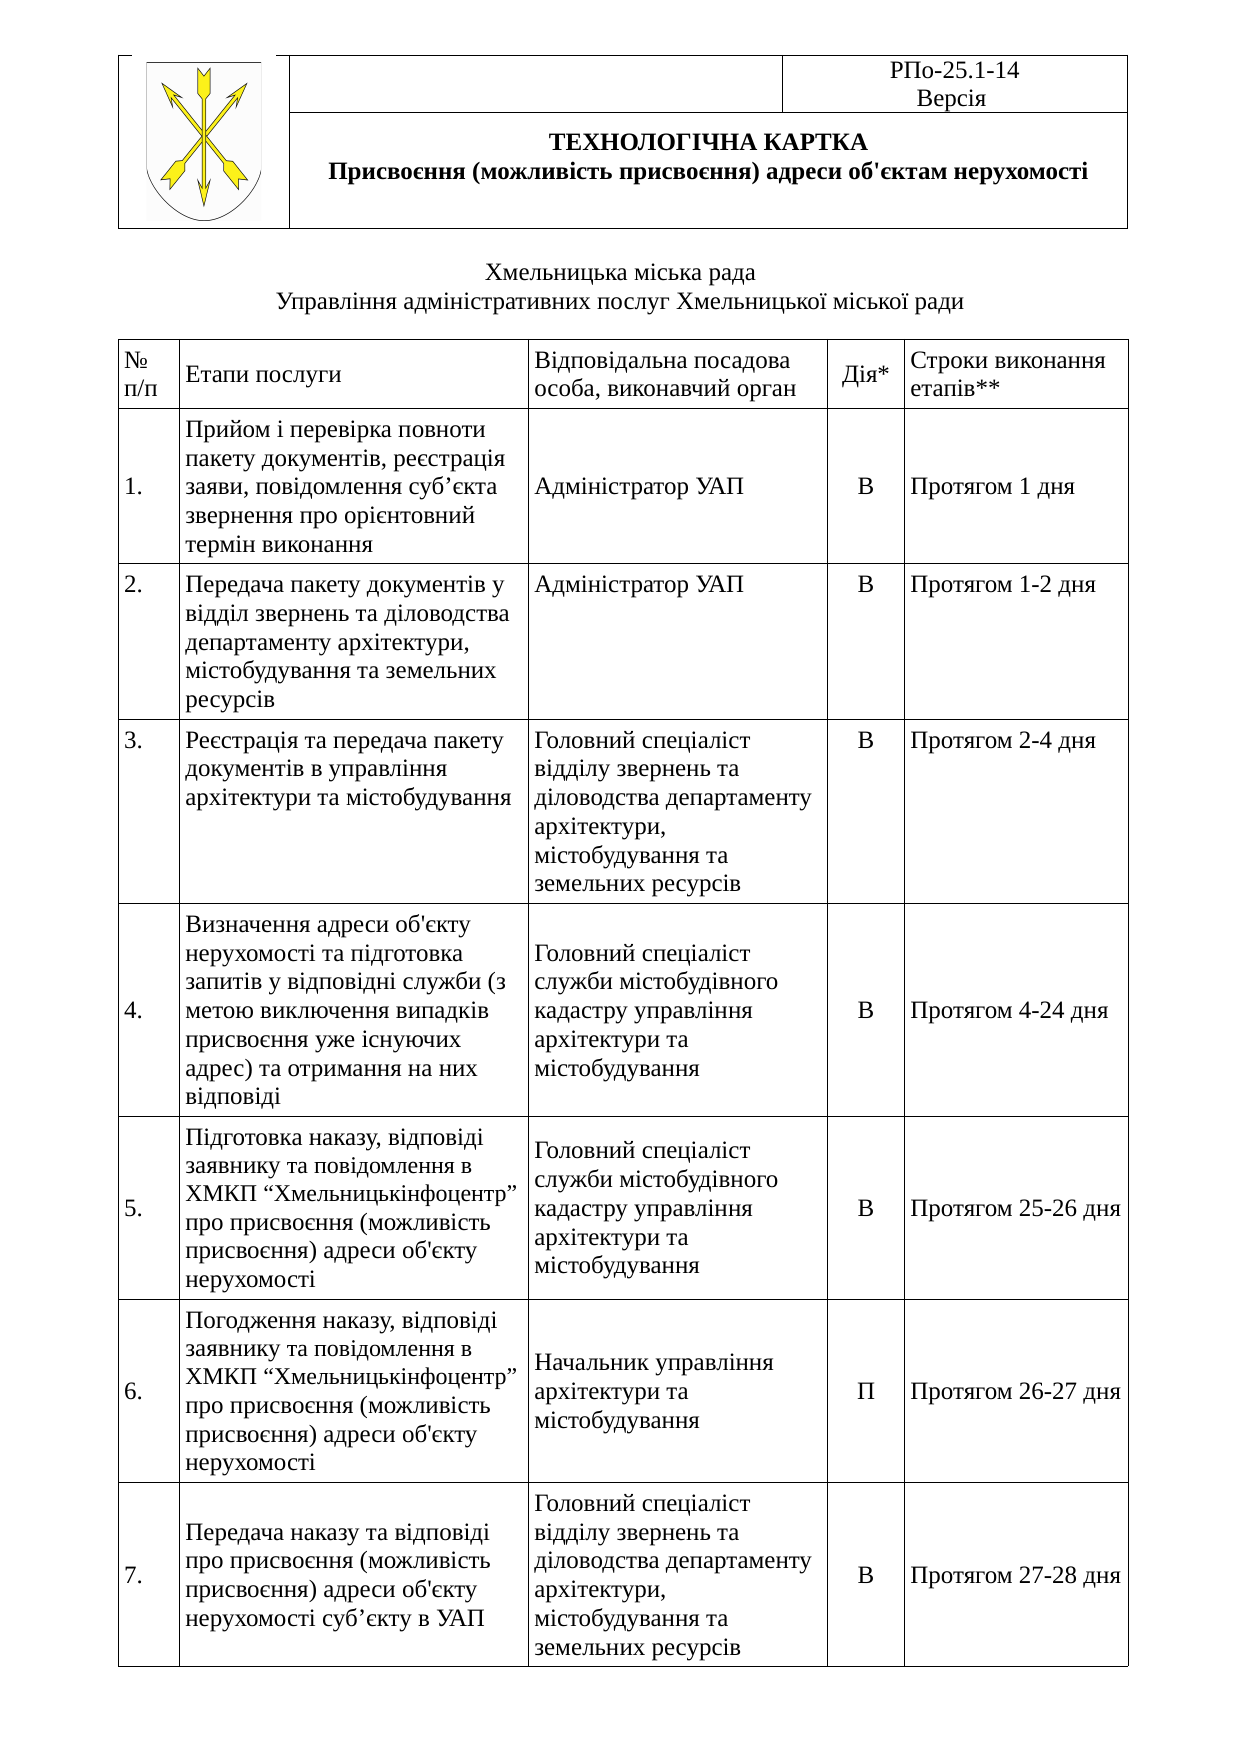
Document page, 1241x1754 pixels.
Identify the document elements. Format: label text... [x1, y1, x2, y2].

table_cell 7.оо [119, 1483, 179, 1666]
table_cell Головний спеціаліст служби містобудівного кадастру управління архітектури та містобудування [529, 1117, 827, 1299]
table_cell В [828, 1483, 904, 1666]
table_cell Протягом 25-26 дня [905, 1117, 1128, 1299]
table_cell Протягом 26-27 дня [905, 1300, 1128, 1482]
table_cell Протягом 1-2 дня [905, 564, 1128, 719]
table_cell 6.о [119, 1300, 179, 1482]
table_cell Протягом 2-4 дня [905, 720, 1128, 903]
table_header Дія* [828, 340, 904, 408]
table_cell 3. [119, 720, 179, 903]
table_cell Прийом і перевірка повноти пакету документів, реєстрація заяви, повідомлення суб’єкта звернення про орієнтовний термін виконання [180, 409, 528, 563]
table_cell Адміністратор УАП [529, 564, 827, 719]
table_header Відповідальна посадова особа, виконавчий орган [529, 340, 827, 408]
table_cell Протягом 27-28 дня [905, 1483, 1128, 1666]
table_cell Підготовка наказу, відповіді заявнику та повідомлення в ХМКП “Хмельницькінфоцентр” про присвоєння (можливість присвоєння) адреси об'єкту нерухомості [180, 1117, 528, 1299]
table_cell Протягом 1 дня [905, 409, 1128, 563]
table_header Етапи послуги [180, 340, 528, 408]
table_cell Протягом 4-24 дня [905, 904, 1128, 1116]
table_cell 1. [119, 409, 179, 563]
table_cell В [828, 904, 904, 1116]
table_cell Головний спеціаліст відділу звернень та діловодства департаменту архітектури, містобудування та земельних ресурсів [529, 1483, 827, 1666]
table_cell 2. [119, 564, 179, 719]
table_header [119, 56, 132, 228]
table_cell Передача наказу та відповіді про присвоєння (можливість присвоєння) адреси об'єкту нерухомості суб’єкту в УАП [180, 1483, 528, 1666]
text Управління адміністративних послуг Хмельницької міської ради [118, 286, 1122, 315]
table_cell Головний спеціаліст служби містобудівного кадастру управління архітектури та містобудування [529, 904, 827, 1116]
table_cell Начальник управління архітектури та містобудування [529, 1300, 827, 1482]
text Хмельницька міська рада [118, 257, 1122, 286]
table_header Строки виконання етапів** [905, 340, 1128, 408]
table_cell Визначення адреси об'єкту нерухомості та підготовка запитів у відповідні служби (з метою виключення випадків присвоєння уже існуючих адрес) та отримання на них відповіді [180, 904, 528, 1116]
table_cell В [828, 564, 904, 719]
table_cell ТЕХНОЛОГІЧНА КАРТКА Присвоєння (можливість присвоєння) адреси об'єктам нерухомості [290, 113, 1127, 228]
table_header [290, 56, 782, 112]
table_cell В [828, 1117, 904, 1299]
picture [146, 62, 262, 221]
table_cell Погодження наказу, відповіді заявнику та повідомлення в ХМКП “Хмельницькінфоцентр” про присвоєння (можливість присвоєння) адреси об'єкту нерухомості [180, 1300, 528, 1482]
table_cell Передача пакету документів у відділ звернень та діловодства департаменту архітектури, містобудування та земельних ресурсів [180, 564, 528, 719]
table_cell Адміністратор УАП [529, 409, 827, 563]
table_header РПо-25.1-14 Версія [783, 56, 1127, 112]
table_header [276, 56, 289, 228]
table_cell В [828, 409, 904, 563]
table_cell 5.л [119, 1117, 179, 1299]
table_cell П [828, 1300, 904, 1482]
table_cell 4.л [119, 904, 179, 1116]
table_cell Головний спеціаліст відділу звернень та діловодства департаменту архітектури, містобудування та земельних ресурсів [529, 720, 827, 903]
table_header № п/п [119, 340, 179, 408]
table_cell Реєстрація та передача пакету документів в управління архітектури та містобудування [180, 720, 528, 903]
table_cell В [828, 720, 904, 903]
